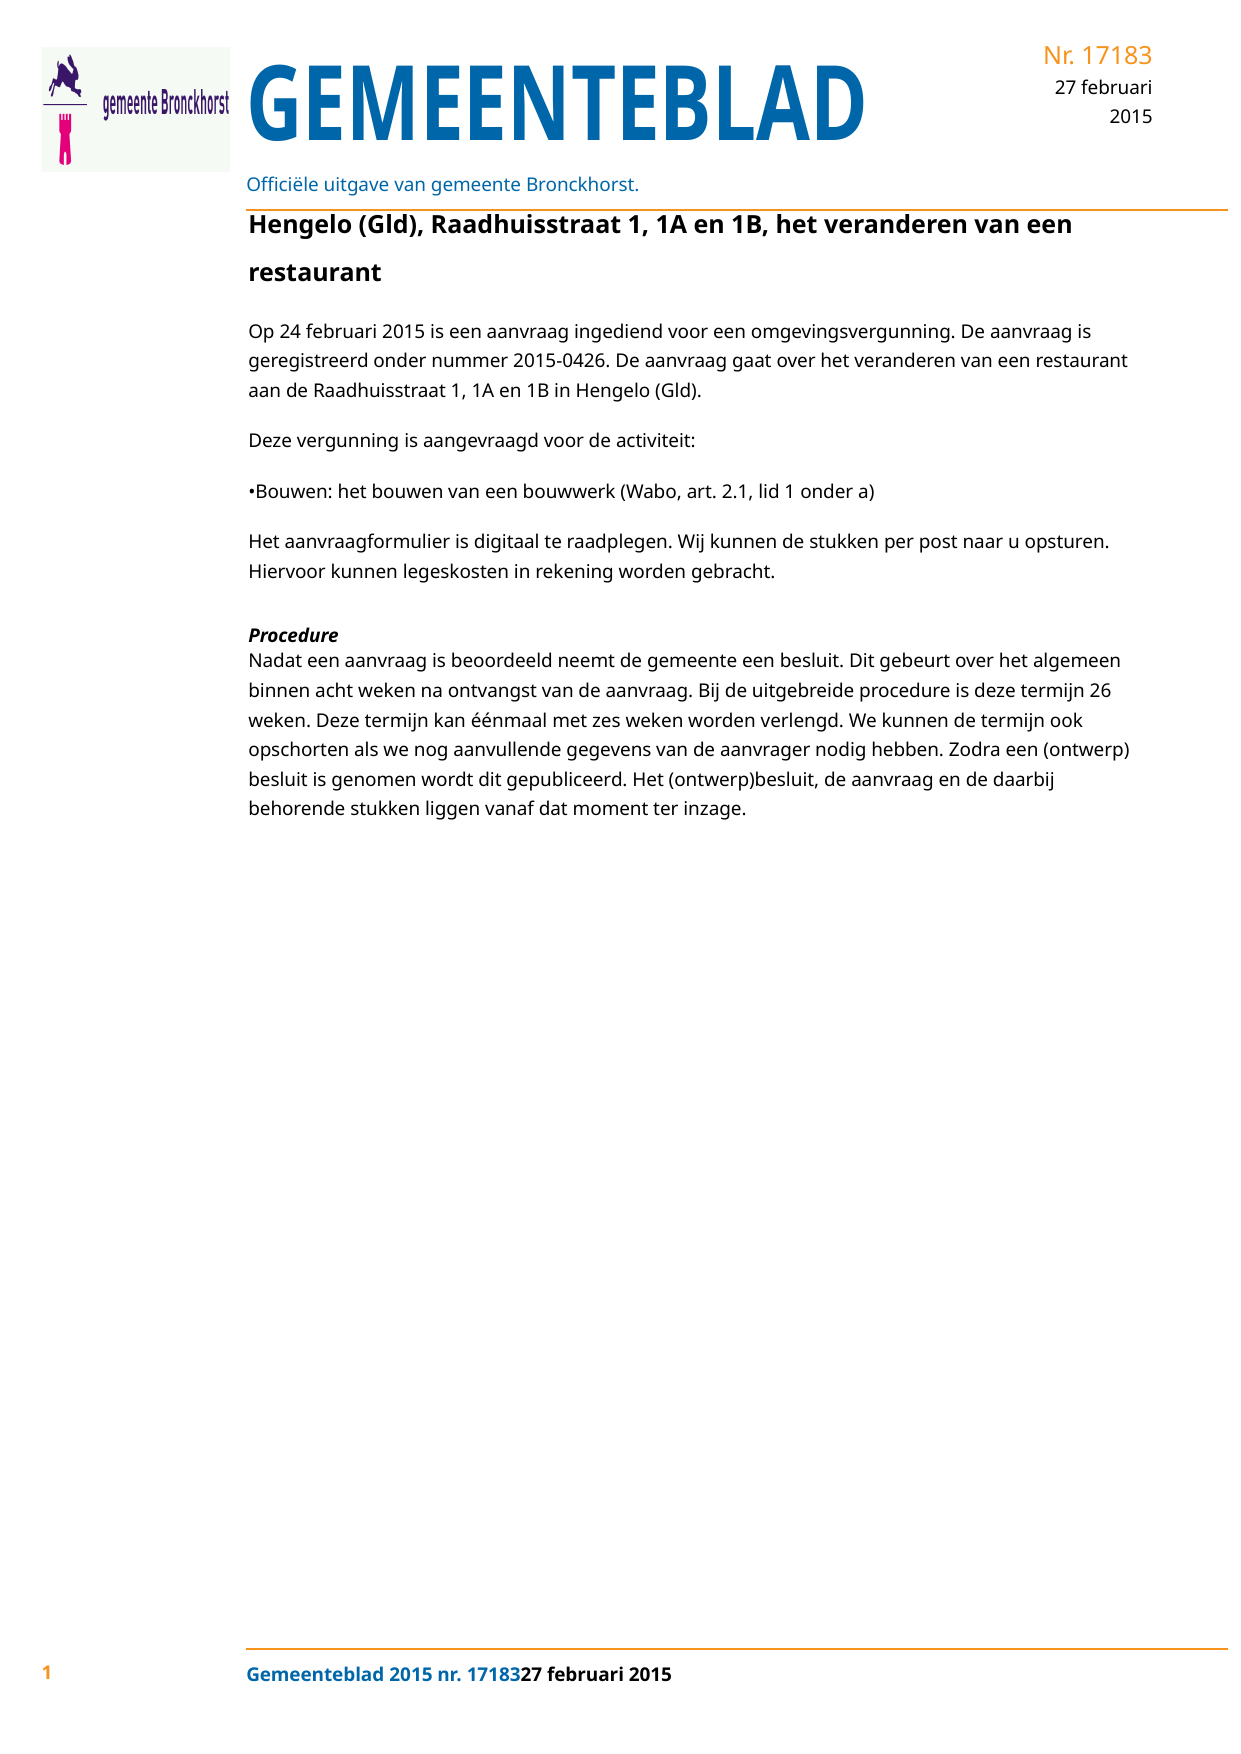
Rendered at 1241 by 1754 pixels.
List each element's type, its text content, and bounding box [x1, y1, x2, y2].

text Op 24 februari 2015 is een aanvraag ingediend voor een omgevingsvergunning. De aanvraag is geregistreerd onder nummer 2015-0426. De aanvraag gaat over het veranderen van een restaurant aan de Raadhuisstraat 1, 1A en 1B in Hengelo (Gld). [248, 318, 1152, 403]
text •Bouwen: het bouwen van een bouwwerk (Wabo, art. 2.1, lid 1 onder a) [248, 478, 1152, 504]
text Hengelo (Gld), Raadhuisstraat 1, 1A en 1B, het veranderen van een restaurant [248, 211, 1152, 288]
text Nadat een aanvraag is beoordeeld neemt de gemeente een besluit. Dit gebeurt over het algemeen binnen acht weken na ontvangst van de aanvraag. Bij de uitgebreide procedure is deze termijn 26 weken. Deze termijn kan éénmaal met zes weken worden verlengd. We kunnen de termijn ook opschorten als we nog aanvullende gegevens van de aanvrager nodig hebben. Zodra een (ontwerp) besluit is genomen wordt dit gepubliceerd. Het (ontwerp)besluit, de aanvraag en de daarbij behorende stukken liggen vanaf dat moment ter inzage. [248, 648, 1152, 821]
text Het aanvraagformulier is digitaal te raadplegen. Wij kunnen de stukken per post naar u opsturen. Hiervoor kunnen legeskosten in rekening worden gebracht. [248, 528, 1152, 584]
picture [41, 47, 231, 172]
text Deze vergunning is aangevraagd voor de activiteit: [248, 427, 1152, 453]
text Procedure [248, 622, 1152, 648]
